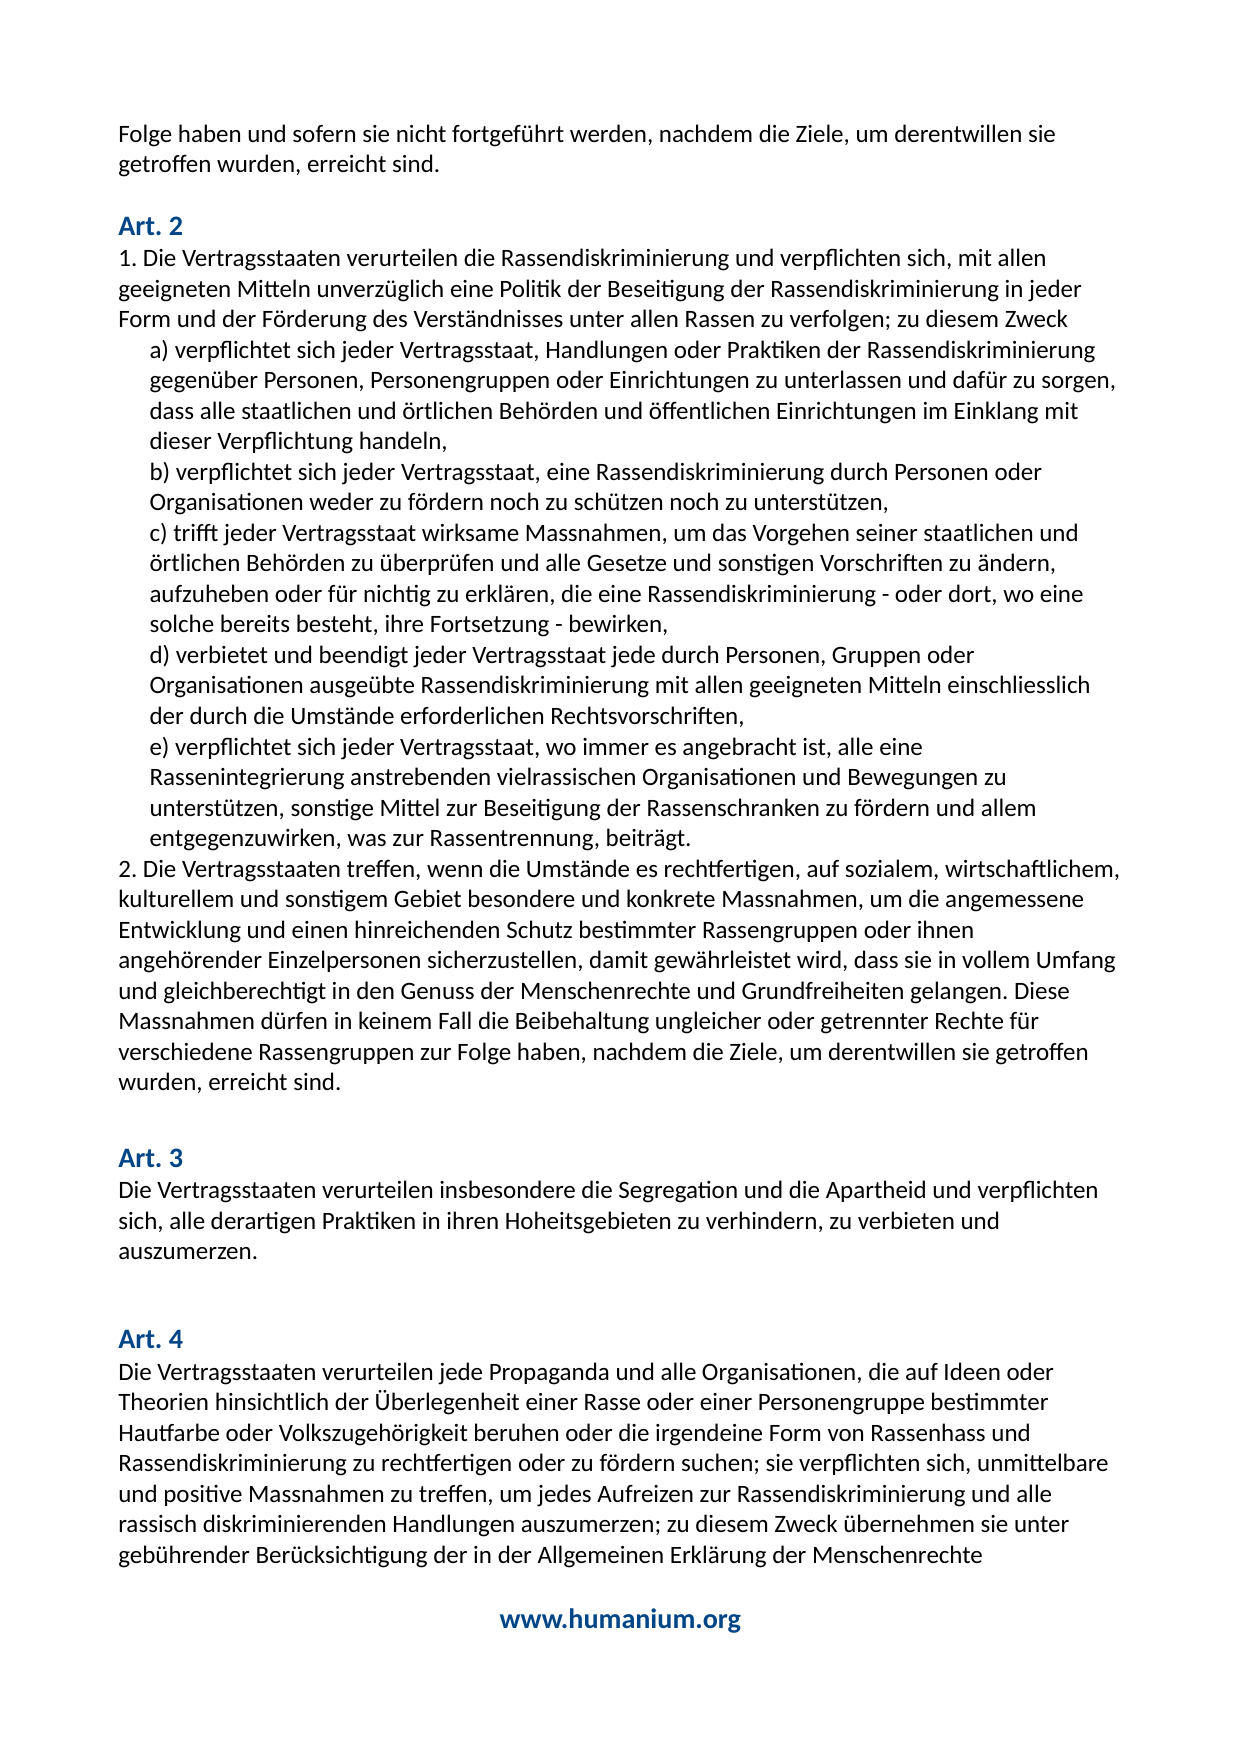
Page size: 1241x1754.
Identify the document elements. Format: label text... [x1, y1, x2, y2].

subtitle c) trifft jeder Vertragsstaat wirksame Massnahmen, um das Vorgehen seiner staatlichen und örtlichen Behörden zu überprüfen und alle Gesetze und sonstigen Vorschriften zu ändern, aufzuheben oder für nichtig zu erklären, die eine Rassendiskriminierung - oder dort, wo eine solche bereits besteht, ihre Fortsetzung - bewirken, [149, 517, 1122, 639]
text 1. Die Vertragsstaaten verurteilen die Rassendiskriminierung und verpflichten sich, mit allen geeigneten Mitteln unverzüglich eine Politik der Beseitigung der Rassendiskriminierung in jeder Form und der Förderung des Verständnisses unter allen Rassen zu verfolgen; zu diesem Zweck [118, 242, 1122, 334]
text Die Vertragsstaaten verurteilen insbesondere die Segregation und die Apartheid und verpflichten sich, alle derartigen Praktiken in ihren Hoheitsgebieten zu verhindern, zu verbieten und auszumerzen. [118, 1174, 1122, 1266]
subtitle d) verbietet und beendigt jeder Vertragsstaat jede durch Personen, Gruppen oder Organisationen ausgeübte Rassendiskriminierung mit allen geeigneten Mitteln einschliesslich der durch die Umstände erforderlichen Rechtsvorschriften, [149, 639, 1122, 731]
text 2. Die Vertragsstaaten treffen, wenn die Umstände es rechtfertigen, auf sozialem, wirtschaftlichem, kulturellem und sonstigem Gebiet besondere und konkrete Massnahmen, um die angemessene Entwicklung und einen hinreichenden Schutz bestimmter Rassengruppen oder ihnen angehörender Einzelpersonen sicherzustellen, damit gewährleistet wird, dass sie in vollem Umfang und gleichberechtigt in den Genuss der Menschenrechte und Grundfreiheiten gelangen. Diese Massnahmen dürfen in keinem Fall die Beibehaltung ungleicher oder getrennter Rechte für verschiedene Rassengruppen zur Folge haben, nachdem die Ziele, um derentwillen sie getroffen wurden, erreicht sind. [118, 853, 1122, 1097]
text Art. 3 [118, 1140, 1122, 1174]
subtitle b) verpflichtet sich jeder Vertragsstaat, eine Rassendiskriminierung durch Personen oder Organisationen weder zu fördern noch zu schützen noch zu unterstützen, [149, 456, 1122, 517]
text Die Vertragsstaaten verurteilen jede Propaganda und alle Organisationen, die auf Ideen oder Theorien hinsichtlich der Überlegenheit einer Rasse oder einer Personengruppe bestimmter Hautfarbe oder Volkszugehörigkeit beruhen oder die irgendeine Form von Rassenhass und Rassendiskriminierung zu rechtfertigen oder zu fördern suchen; sie verpflichten sich, unmittelbare und positive Massnahmen zu treffen, um jedes Aufreizen zur Rassendiskriminierung und alle rassisch diskriminierenden Handlungen auszumerzen; zu diesem Zweck übernehmen sie unter gebührender Berücksichtigung der in der Allgemeinen Erklärung der Menschenrechte [118, 1356, 1122, 1569]
subtitle e) verpflichtet sich jeder Vertragsstaat, wo immer es angebracht ist, alle eine Rassenintegrierung anstrebenden vielrassischen Organisationen und Bewegungen zu unterstützen, sonstige Mittel zur Beseitigung der Rassenschranken zu fördern und allem entgegenzuwirken, was zur Rassentrennung, beiträgt. [149, 731, 1122, 853]
text Folge haben und sofern sie nicht fortgeführt werden, nachdem die Ziele, um derentwillen sie getroffen wurden, erreicht sind. [118, 118, 1122, 179]
text Art. 2 [118, 179, 1122, 242]
subtitle a) verpflichtet sich jeder Vertragsstaat, Handlungen oder Praktiken der Rassendiskriminierung gegenüber Personen, Personengruppen oder Einrichtungen zu unterlassen und dafür zu sorgen, dass alle staatlichen und örtlichen Behörden und öffentlichen Einrichtungen im Einklang mit dieser Verpflichtung handeln, [149, 334, 1122, 456]
text Art. 4 [118, 1321, 1122, 1356]
